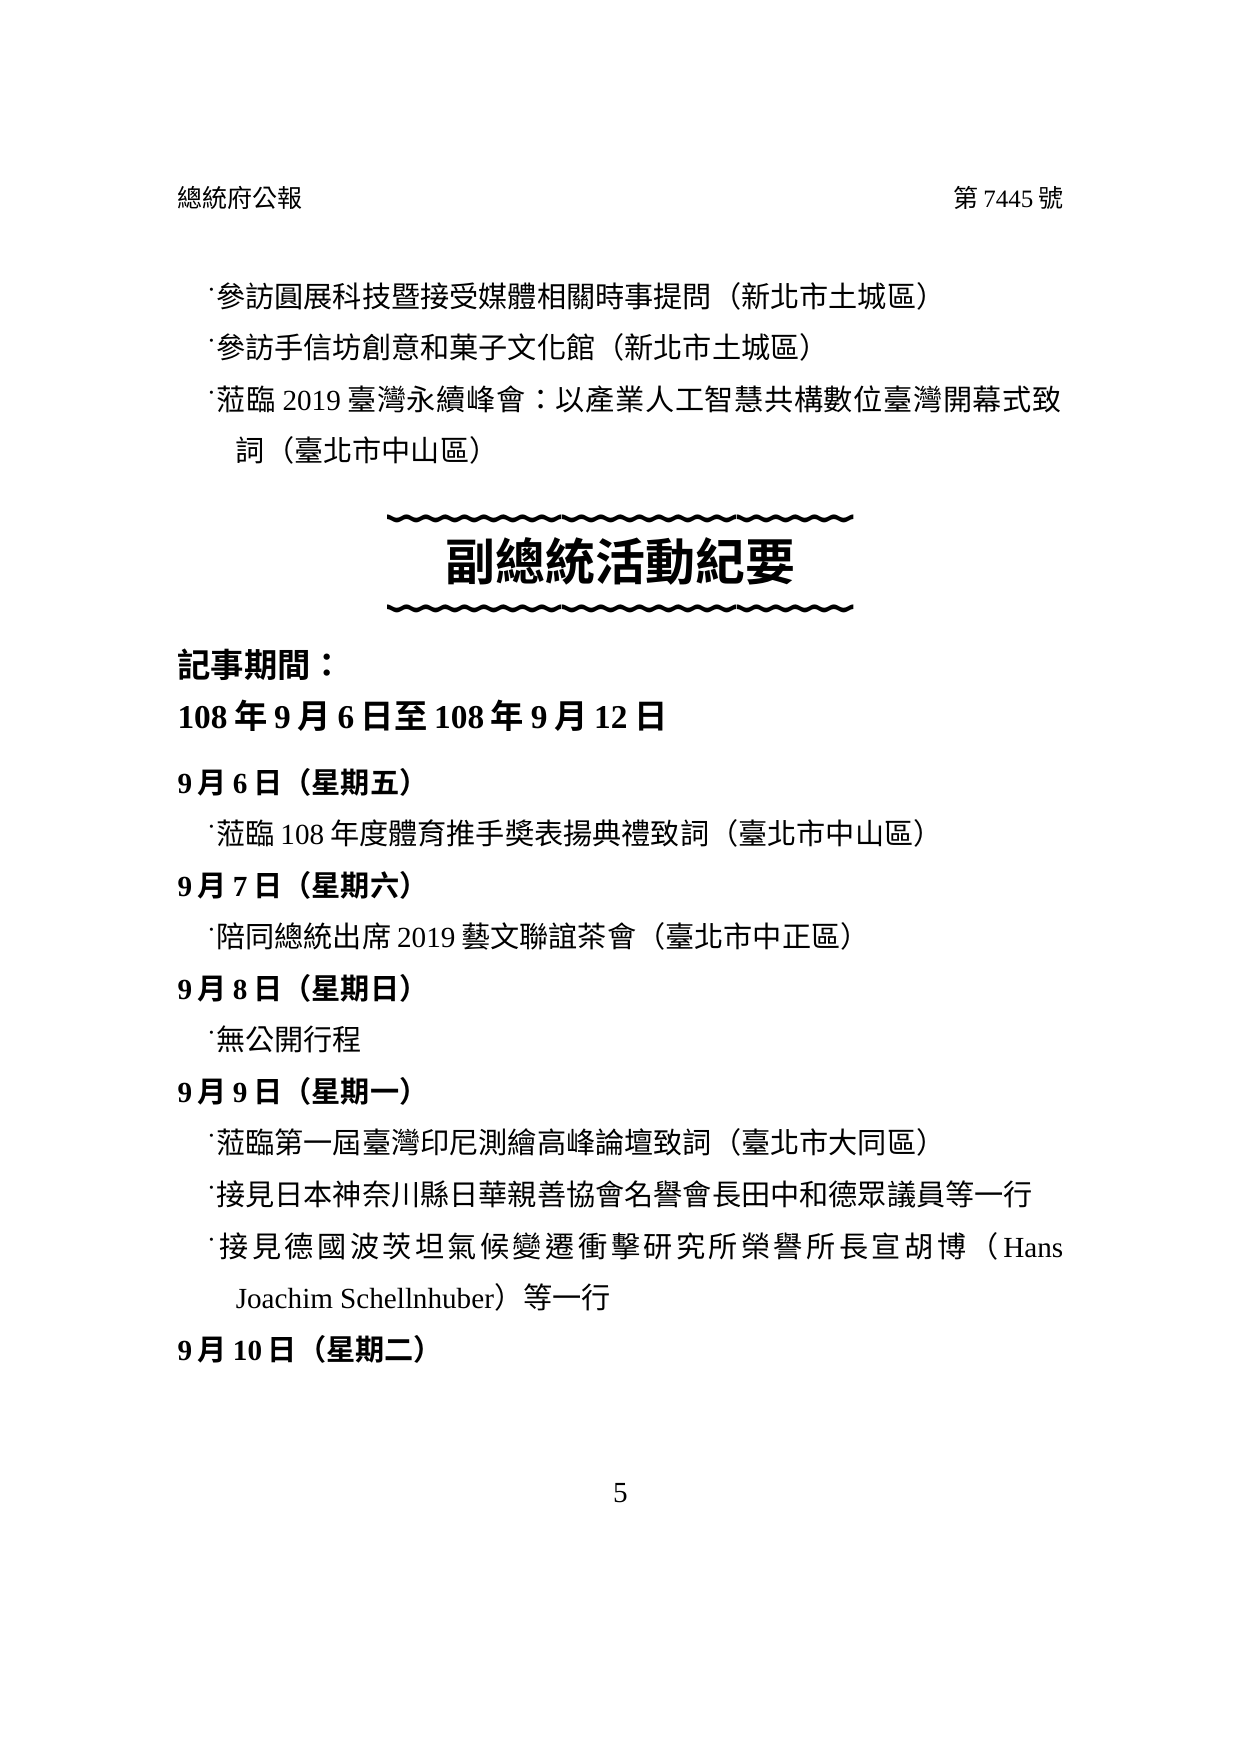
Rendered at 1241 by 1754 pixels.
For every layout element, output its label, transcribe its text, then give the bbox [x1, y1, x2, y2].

text ˙蒞臨第一屆臺灣印尼測繪高峰論壇致詞（臺北市大同區） [206, 1113, 1063, 1164]
text 9月7日（星期六） [177, 855, 1063, 906]
text ˙無公開行程 [206, 1009, 1063, 1061]
text ﹏﹏﹏﹏﹏﹏﹏﹏ [177, 497, 1063, 522]
text 9月10日（星期二） [177, 1319, 1063, 1371]
text ﹏﹏﹏﹏﹏﹏﹏﹏ [177, 594, 1063, 611]
text ˙陪同總統出席2019藝文聯誼茶會（臺北市中正區） [206, 906, 1063, 958]
text 副總統活動紀要 [177, 522, 1063, 594]
text 108年9月6日至108年9月12日 [177, 688, 1063, 739]
text ˙蒞臨108年度體育推手奬表揚典禮致詞（臺北市中山區） [206, 803, 1063, 855]
text 9月9日（星期一） [177, 1061, 1063, 1113]
text ˙接見日本神奈川縣日華親善協會名譽會長田中和德眾議員等一行 [206, 1164, 1063, 1216]
text ˙蒞臨2019臺灣永續峰會：以產業人工智慧共構數位臺灣開幕式致詞（臺北市中山區） [206, 369, 1063, 472]
text 9月6日（星期五） [177, 752, 1063, 803]
text ˙參訪圓展科技暨接受媒體相關時事提問（新北市土城區） [206, 266, 1063, 317]
text 9月8日（星期日） [177, 958, 1063, 1009]
text ˙接見德國波茨坦氣候變遷衝擊研究所榮譽所長宣胡博（Hans Joachim Schellnhuber）等一行 [206, 1216, 1063, 1319]
text ˙參訪手信坊創意和菓子文化館（新北市土城區） [206, 317, 1063, 369]
text 記事期間： [177, 636, 1063, 688]
